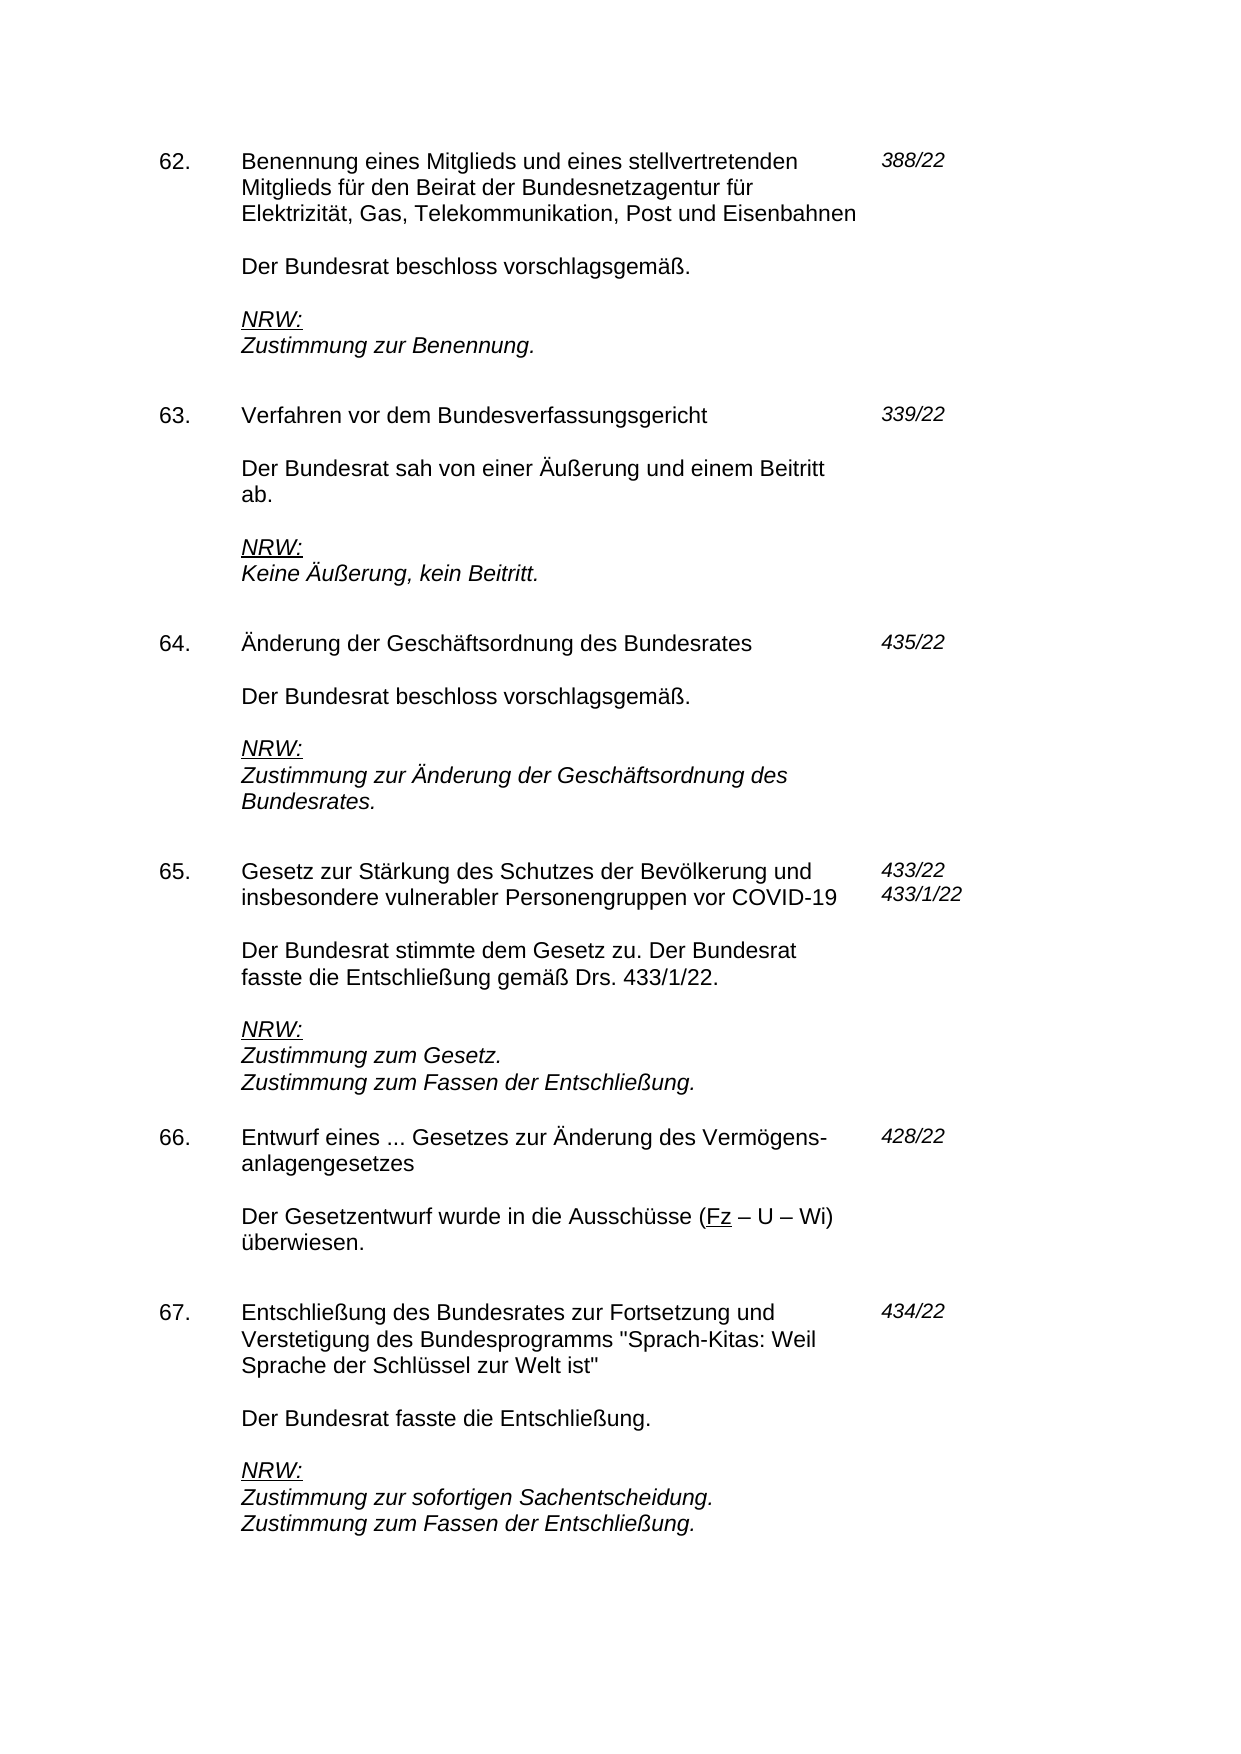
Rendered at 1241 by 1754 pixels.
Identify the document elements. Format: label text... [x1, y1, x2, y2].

table_cell 66. [148, 1124, 230, 1299]
table_cell 64. [148, 630, 230, 858]
table_cell 62. [148, 148, 230, 402]
table_cell Benennung eines Mitglieds und eines stellvertretenden Mitglieds für den Beirat der Bundesnetzagentur für Elektrizität, Gas, Telekommunikation, Post und Eisenbahnen Der Bundesrat beschloss vorschlagsgemäß. NRW: Zustimmung zur Benennung. [230, 148, 870, 402]
table_cell Entwurf eines ... Gesetzes zur Änderung des Vermögens­anlagengesetzes Der Gesetzentwurf wurde in die Ausschüsse (Fz – U – Wi) überwiesen. [230, 1124, 870, 1299]
table_cell 339/22 [870, 402, 1035, 630]
table_cell 428/22 [870, 1124, 1035, 1299]
table_cell Entschließung des Bundesrates zur Fortsetzung und Verstetigung des Bundesprogramms "Sprach-Kitas: Weil Sprache der Schlüssel zur Welt ist" Der Bundesrat fasste die Entschließung. NRW: Zustimmung zur sofortigen Sachentscheidung. Zustimmung zum Fassen der Entschließung. [230, 1299, 870, 1563]
table_cell 433/22 433/1/22 [870, 858, 1035, 1124]
table_cell Änderung der Geschäftsordnung des Bundesrates Der Bundesrat beschloss vorschlagsgemäß. NRW: Zustimmung zur Änderung der Geschäftsordnung des Bundesrates. [230, 630, 870, 858]
table_cell 434/22 [870, 1299, 1035, 1563]
table_cell 435/22 [870, 630, 1035, 858]
table_cell 63. [148, 402, 230, 630]
table_cell Verfahren vor dem Bundesverfassungsgericht Der Bundesrat sah von einer Äußerung und einem Beitritt ab. NRW: Keine Äußerung, kein Beitritt. [230, 402, 870, 630]
table_cell 65. [148, 858, 230, 1124]
table_cell 388/22 [870, 148, 1035, 402]
table_cell Gesetz zur Stärkung des Schutzes der Bevölkerung und insbesondere vulnerabler Personengruppen vor COVID-19 Der Bundesrat stimmte dem Gesetz zu. Der Bundesrat fasste die Entschließung gemäß Drs. 433/1/22. NRW: Zustimmung zum Gesetz. Zustimmung zum Fassen der Entschließung. [230, 858, 870, 1124]
table_cell 67. [148, 1299, 230, 1563]
